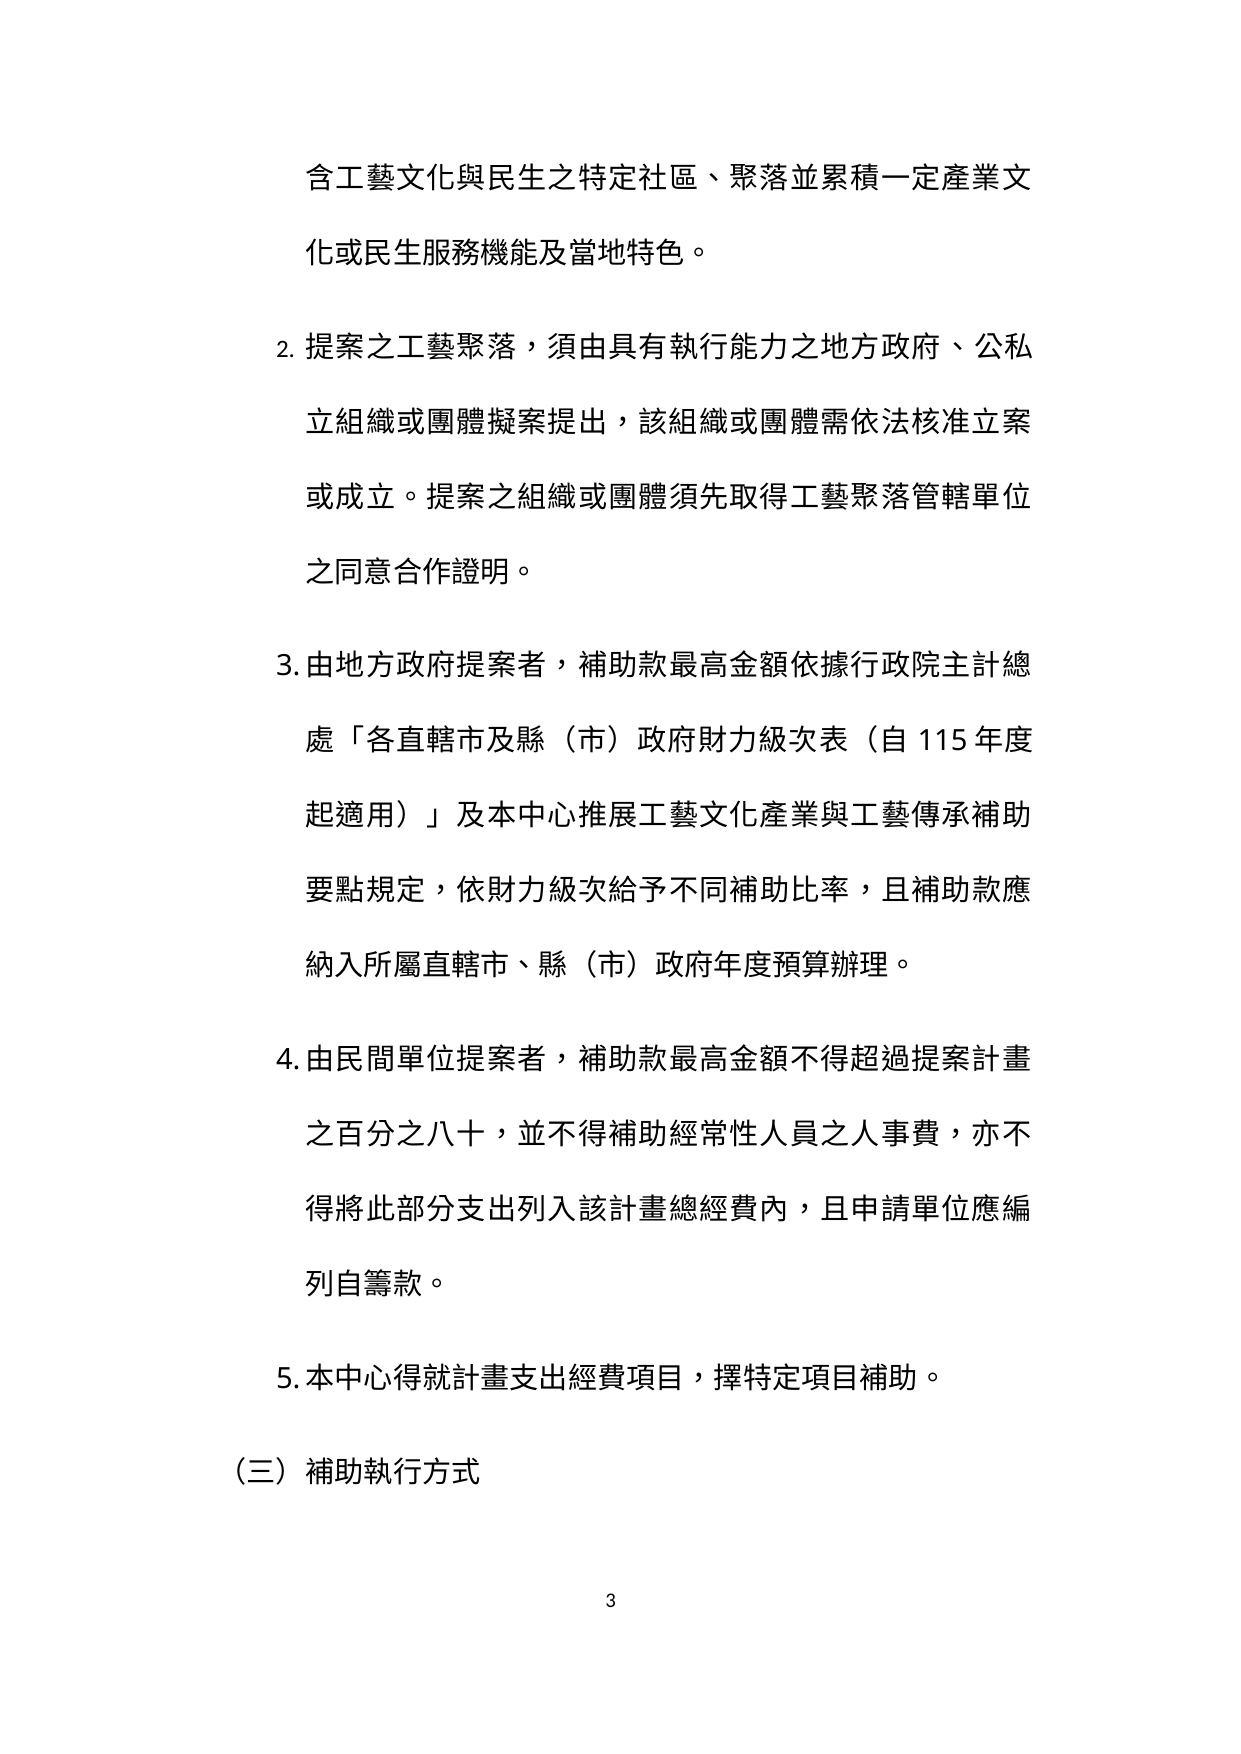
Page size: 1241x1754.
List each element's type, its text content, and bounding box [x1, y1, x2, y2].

list 提案之工藝聚落，須由具有執行能力之地方政府、公私立組織或團體擬案提出，該組織或團體需依法核准立案或成立。提案之組織或團體須先取得工藝聚落管轄單位之同意合作證明。 [276, 307, 1034, 607]
list 由民間單位提案者，補助款最高金額不得超過提案計畫之百分之八十，並不得補助經常性人員之人事費，亦不得將此部分支出列入該計畫總經費內，且申請單位應編列自籌款。 [276, 1019, 1034, 1319]
list 本中心得就計畫支出經費項目，擇特定項目補助。 [276, 1338, 1034, 1413]
list 由地方政府提案者，補助款最高金額依據行政院主計總處「各直轄市及縣（市）政府財力級次表（自115年度起適用）」及本中心推展工藝文化產業與工藝傳承補助要點規定，依財力級次給予不同補助比率，且補助款應納入所屬直轄市、縣（市）政府年度預算辦理。 [276, 626, 1034, 1001]
list 補助執行方式 [217, 1432, 1034, 1507]
list 含工藝文化與民生之特定社區、聚落並累積一定產業文化或民生服務機能及當地特色。 [276, 138, 1034, 288]
